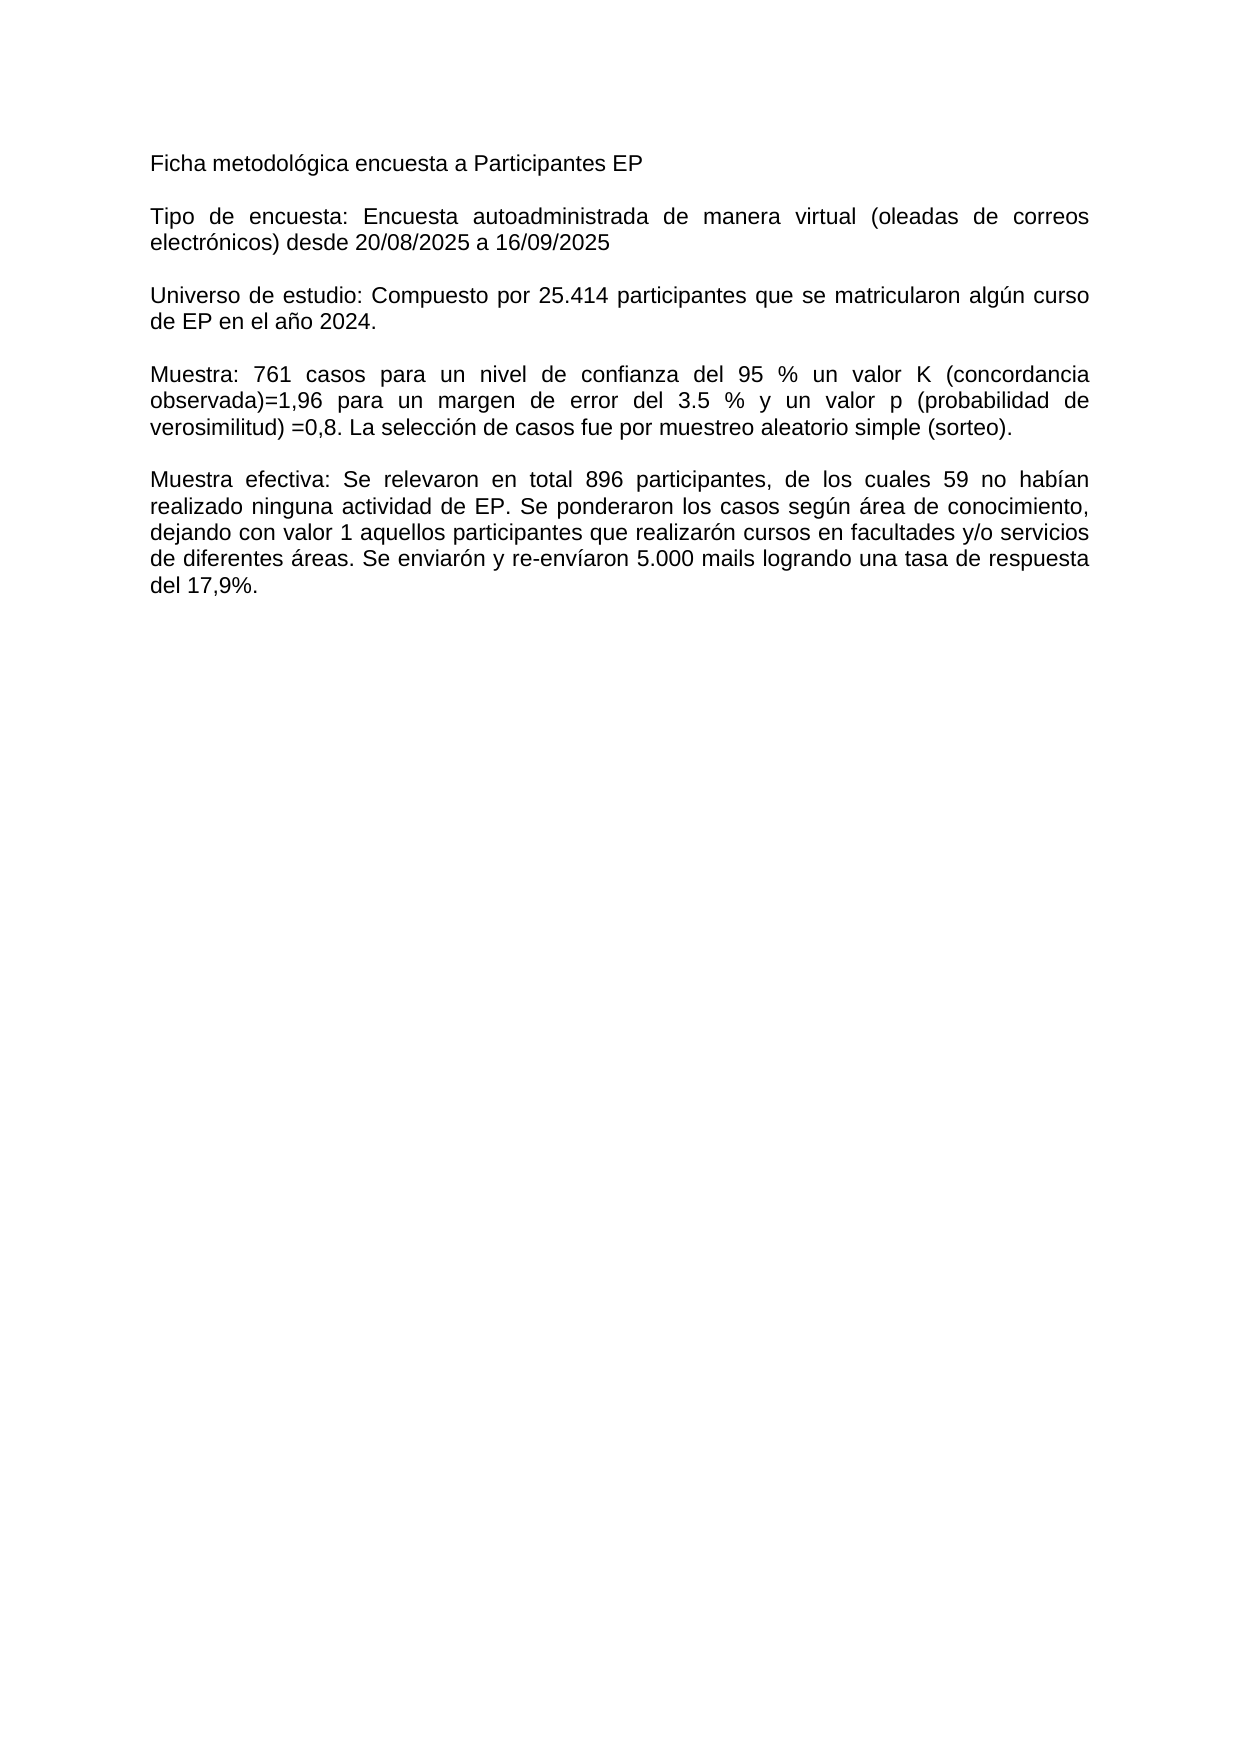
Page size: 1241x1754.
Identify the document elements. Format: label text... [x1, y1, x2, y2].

text Tipo de encuesta: Encuesta autoadministrada de manera virtual (oleadas de correos electrónicos) desde 20/08/2025 a 16/09/2025 [150, 203, 1090, 255]
text Muestra: 761 casos para un nivel de confianza del 95 % un valor K (concordancia observada)=1,96 para un margen de error del 3.5 % y un valor p (probabilidad de verosimilitud) =0,8. La selección de casos fue por muestreo aleatorio simple (sorteo). [150, 361, 1090, 440]
text Universo de estudio: Compuesto por 25.414 participantes que se matricularon algún curso de EP en el año 2024. [150, 282, 1090, 334]
text Muestra efectiva: Se relevaron en total 896 participantes, de los cuales 59 no habían realizado ninguna actividad de EP. Se ponderaron los casos según área de conocimiento, dejando con valor 1 aquellos participantes que realizarón cursos en facultades y/o servicios de diferentes áreas. Se enviarón y re-envíaron 5.000 mails logrando una tasa de respuesta del 17,9%. [150, 466, 1090, 598]
text Ficha metodológica encuesta a Participantes EP [150, 150, 1090, 176]
